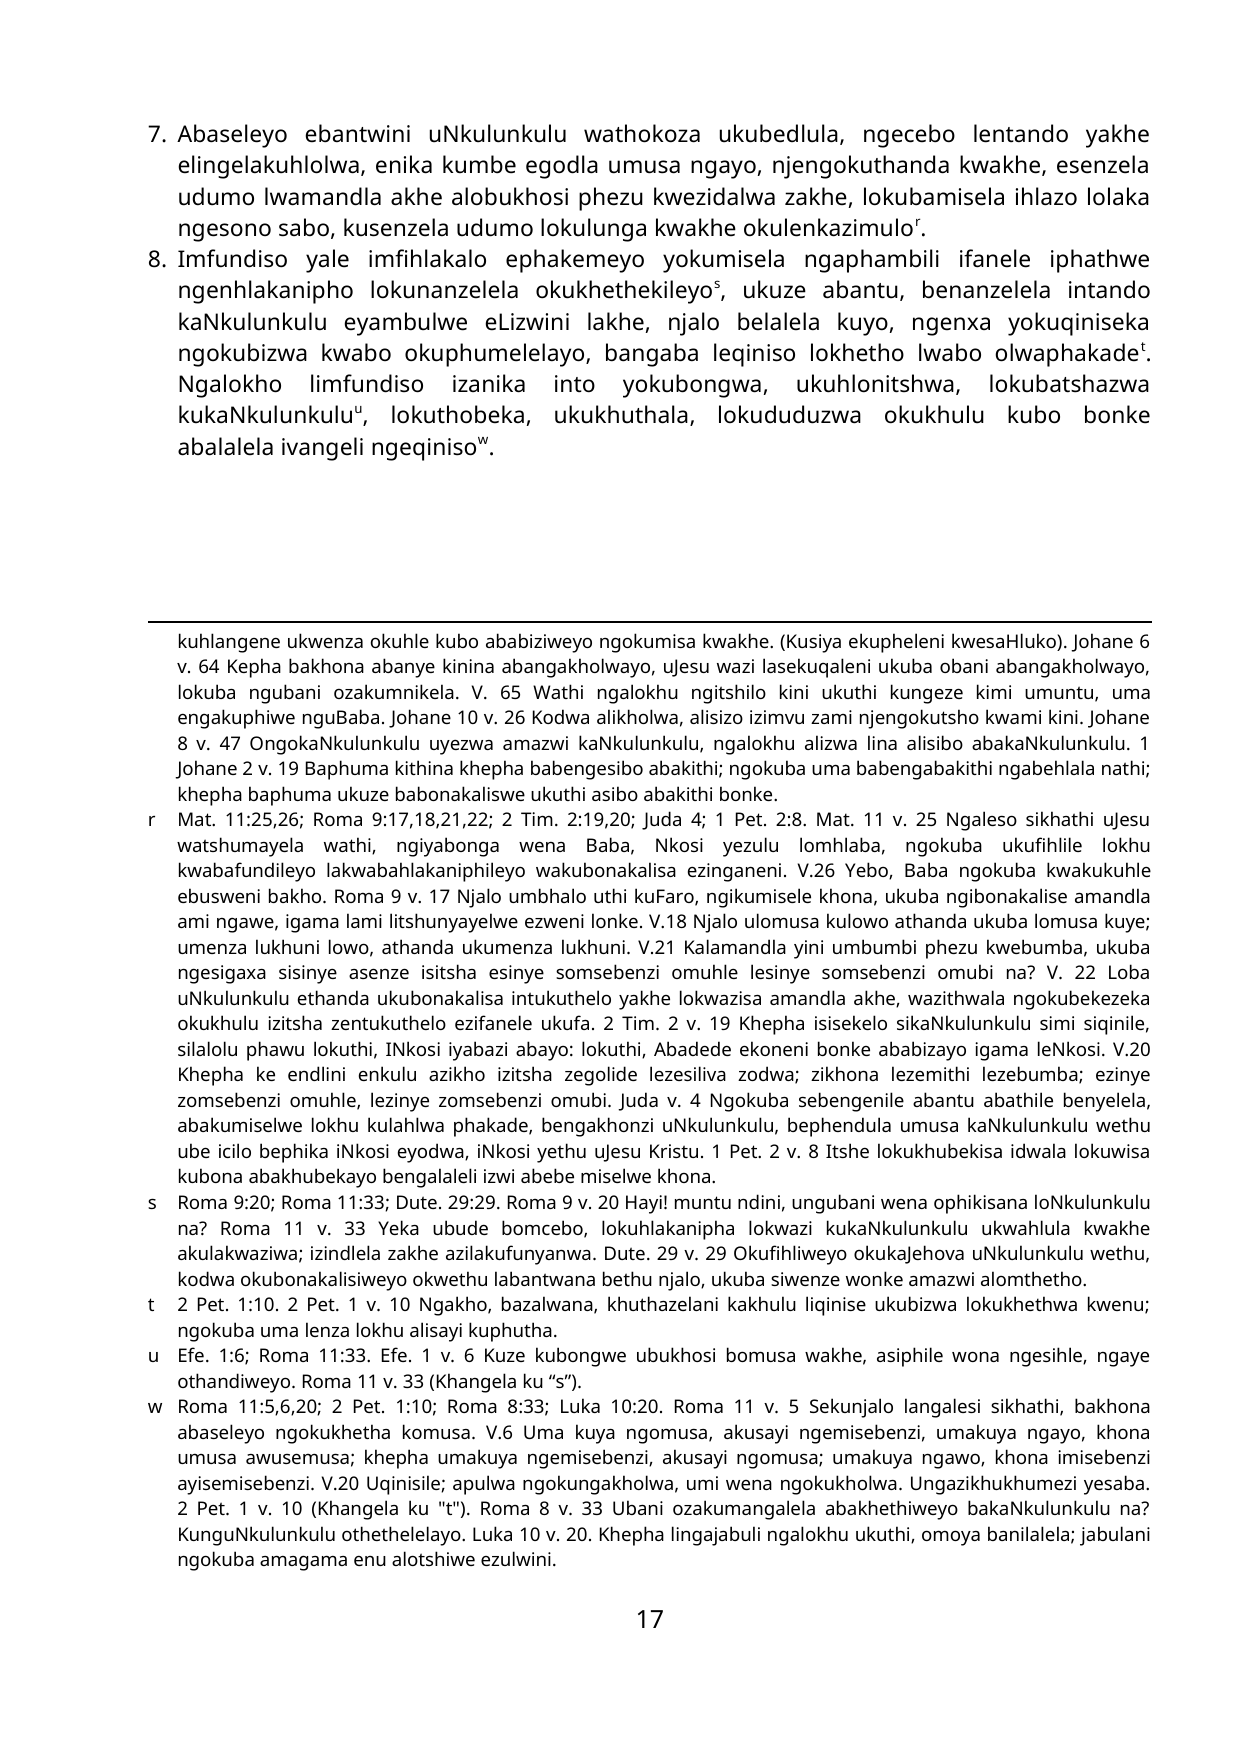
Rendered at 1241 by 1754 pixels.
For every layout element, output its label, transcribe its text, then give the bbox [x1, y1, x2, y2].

list Imfundiso yale imfihlakalo ephakemeyo yokumisela ngaphambili ifanele iphathwe ngenhlakanipho lokunanzelela okukhethekileyo, ukuze abantu, benanzelela intando kaNkulunkulu eyambulwe eLizwini lakhe, njalo belalela kuyo, ngenxa yokuqiniseka ngokubizwa kwabo okuphumelelayo, bangaba leqiniso lokhetho lwabo olwaphakade. Ngalokho limfundiso izanika into yokubongwa, ukuhlonitshwa, lokubatshazwa kukaNkulunkulu, lokuthobeka, ukukhuthala, lokududuzwa okukhulu kubo bonke abalalela ivangeli ngeqiniso. [148, 243, 1152, 462]
list Abaseleyo ebantwini uNkulunkulu wathokoza ukubedlula, ngecebo lentando yakhe elingelakuhlolwa, enika kumbe egodla umusa ngayo, njengokuthanda kwakhe, esenzela udumo lwamandla akhe alobukhosi phezu kwezidalwa zakhe, lokubamisela ihlazo lolaka ngesono sabo, kusenzela udumo lokulunga kwakhe okulenkazimulo. [148, 118, 1152, 243]
list kuhlangene ukwenza okuhle kubo ababiziweyo ngokumisa kwakhe. (Kusiya ekupheleni kwesaHluko). Johane 6 v. 64 Kepha bakhona abanye kinina abangakholwayo, uJesu wazi lasekuqaleni ukuba obani abangakholwayo, lokuba ngubani ozakumnikela. V. 65 Wathi ngalokhu ngitshilo kini ukuthi kungeze kimi umuntu, uma engakuphiwe nguBaba. Johane 10 v. 26 Kodwa alikholwa, alisizo izimvu zami njengokutsho kwami kini. Johane 8 v. 47 OngokaNkulunkulu uyezwa amazwi kaNkulunkulu, ngalokhu alizwa lina alisibo abakaNkulunkulu. 1 Johane 2 v. 19 Baphuma kithina khepha babengesibo abakithi; ngokuba uma babengabakithi ngabehlala nathi; khepha baphuma ukuze babonakaliswe ukuthi asibo abakithi bonke. [148, 628, 1152, 807]
list Roma 11:5,6,20; 2 Pet. 1:10; Roma 8:33; Luka 10:20. Roma 11 v. 5 Sekunjalo langalesi sikhathi, bakhona abaseleyo ngokukhetha komusa. V.6 Uma kuya ngomusa, akusayi ngemisebenzi, umakuya ngayo, khona umusa awusemusa; khepha umakuya ngemisebenzi, akusayi ngomusa; umakuya ngawo, khona imisebenzi ayisemisebenzi. V.20 Uqinisile; apulwa ngokungakholwa, umi wena ngokukholwa. Ungazikhukhumezi yesaba. 2 Pet. 1 v. 10 (Khangela ku "t"). Roma 8 v. 33 Ubani ozakumangalela abakhethiweyo bakaNkulunkulu na? KunguNkulunkulu othethelelayo. Luka 10 v. 20. Khepha lingajabuli ngalokhu ukuthi, omoya banilalela; jabulani ngokuba amagama enu alotshiwe ezulwini. [148, 1394, 1152, 1572]
list Roma 9:20; Roma 11:33; Dute. 29:29. Roma 9 v. 20 Hayi! muntu ndini, ungubani wena ophikisana loNkulunkulu na? Roma 11 v. 33 Yeka ubude bomcebo, lokuhlakanipha lokwazi kukaNkulunkulu ukwahlula kwakhe akulakwaziwa; izindlela zakhe azilakufunyanwa. Dute. 29 v. 29 Okufihliweyo okukaJehova uNkulunkulu wethu, kodwa okubonakalisiweyo okwethu labantwana bethu njalo, ukuba siwenze wonke amazwi alomthetho. [148, 1189, 1152, 1292]
list Efe. 1:6; Roma 11:33. Efe. 1 v. 6 Kuze kubongwe ubukhosi bomusa wakhe, asiphile wona ngesihle, ngaye othandiweyo. Roma 11 v. 33 (Khangela ku “s”). [148, 1343, 1152, 1394]
list Mat. 11:25,26; Roma 9:17,18,21,22; 2 Tim. 2:19,20; Juda 4; 1 Pet. 2:8. Mat. 11 v. 25 Ngaleso sikhathi uJesu watshumayela wathi, ngiyabonga wena Baba, Nkosi yezulu lomhlaba, ngokuba ukufihlile lokhu kwabafundileyo lakwabahlakaniphileyo wakubonakalisa ezinganeni. V.26 Yebo, Baba ngokuba kwakukuhle ebusweni bakho. Roma 9 v. 17 Njalo umbhalo uthi kuFaro, ngikumisele khona, ukuba ngibonakalise amandla ami ngawe, igama lami litshunyayelwe ezweni lonke. V.18 Njalo ulomusa kulowo athanda ukuba lomusa kuye; umenza lukhuni lowo, athanda ukumenza lukhuni. V.21 Kalamandla yini umbumbi phezu kwebumba, ukuba ngesigaxa sisinye asenze isitsha esinye somsebenzi omuhle lesinye somsebenzi omubi na? V. 22 Loba uNkulunkulu ethanda ukubonakalisa intukuthelo yakhe lokwazisa amandla akhe, wazithwala ngokubekezeka okukhulu izitsha zentukuthelo ezifanele ukufa. 2 Tim. 2 v. 19 Khepha isisekelo sikaNkulunkulu simi siqinile, silalolu phawu lokuthi, INkosi iyabazi abayo: lokuthi, Abadede ekoneni bonke ababizayo igama leNkosi. V.20 Khepha ke endlini enkulu azikho izitsha zegolide lezesiliva zodwa; zikhona lezemithi lezebumba; ezinye zomsebenzi omuhle, lezinye zomsebenzi omubi. Juda v. 4 Ngokuba sebengenile abantu abathile benyelela, abakumiselwe lokhu kulahlwa phakade, bengakhonzi uNkulunkulu, bephendula umusa kaNkulunkulu wethu ube icilo bephika iNkosi eyodwa, iNkosi yethu uJesu Kristu. 1 Pet. 2 v. 8 Itshe lokukhubekisa idwala lokuwisa kubona abakhubekayo bengalaleli izwi abebe miselwe khona. [148, 807, 1152, 1189]
list 2 Pet. 1:10. 2 Pet. 1 v. 10 Ngakho, bazalwana, khuthazelani kakhulu liqinise ukubizwa lokukhethwa kwenu; ngokuba uma lenza lokhu alisayi kuphutha. [148, 1292, 1152, 1343]
